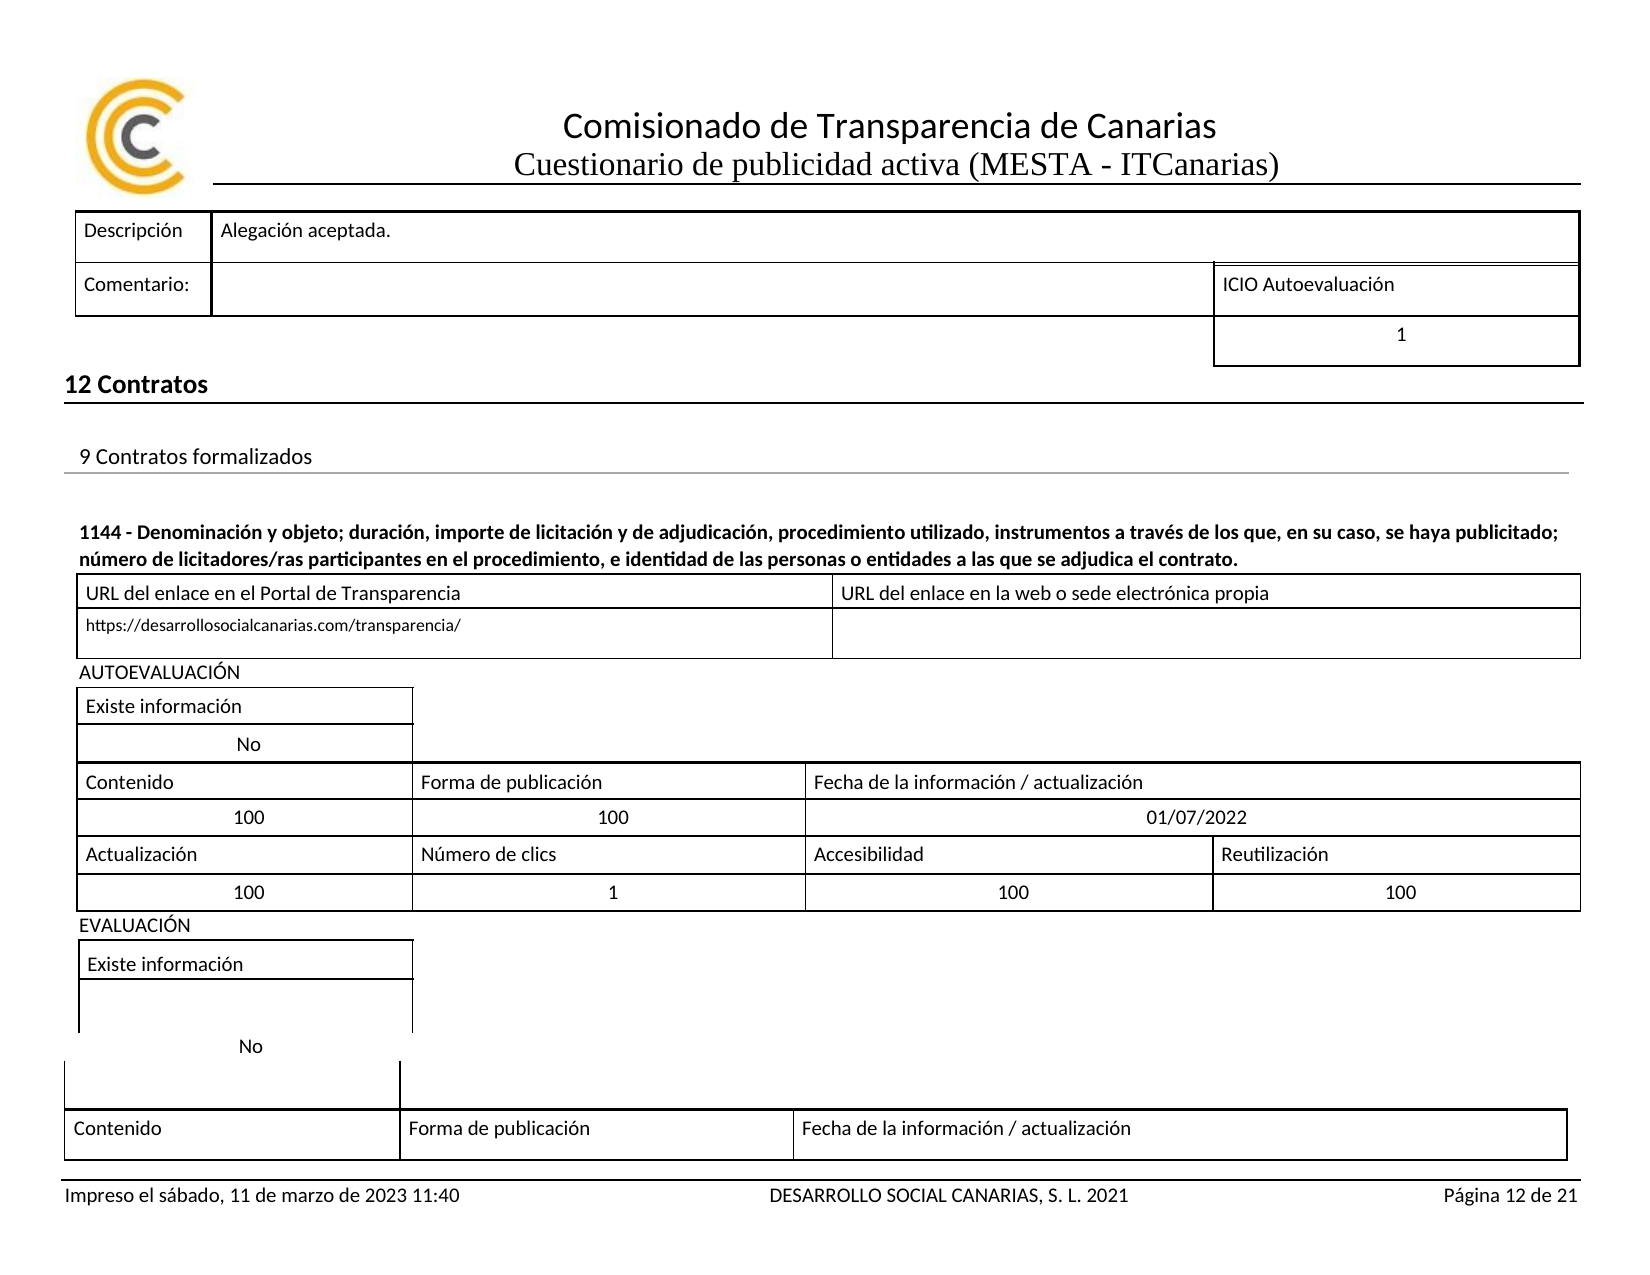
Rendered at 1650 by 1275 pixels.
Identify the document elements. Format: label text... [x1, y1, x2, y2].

table_header [806, 687, 1580, 761]
table_cell 1 [1215, 317, 1578, 365]
table_header [665, 1061, 1371, 1108]
table_cell Contenido [78, 764, 412, 798]
table_header Existe información [78, 688, 412, 723]
table_cell Alegación aceptada. [213, 213, 1214, 261]
table_cell Reutilización [1214, 837, 1580, 873]
text EVALUACIÓN [79, 912, 1578, 937]
table_cell [1214, 213, 1578, 261]
table_header [413, 687, 806, 761]
table_cell https://desarrollosocialcanarias.com/transparencia/ [78, 609, 832, 657]
table_cell [665, 1111, 793, 1159]
text No [238, 1033, 1578, 1058]
table_cell Forma de publicación [401, 1111, 665, 1159]
table_cell Comentario: [76, 263, 210, 314]
table_cell Forma de publicación [413, 764, 805, 798]
table_header [401, 1061, 665, 1108]
table_cell 100 [806, 875, 1212, 910]
table_cell [76, 317, 211, 365]
table_cell 1 [413, 875, 805, 910]
table_cell [80, 980, 412, 1033]
text AUTOEVALUACIÓN [79, 659, 1578, 684]
table_cell [211, 317, 1213, 365]
text 9 Contratos formalizados [79, 442, 1578, 471]
table_cell Descripción [76, 213, 210, 261]
table_cell 100 [413, 800, 805, 835]
table_cell Contenido [65, 1111, 362, 1159]
table_cell Accesibilidad [806, 837, 1212, 873]
table_header [1371, 1061, 1567, 1108]
table_cell Actualización [78, 837, 412, 873]
table_cell [213, 263, 1213, 314]
table_cell [362, 1111, 399, 1159]
table_cell No [78, 725, 412, 761]
table_header Existe información [80, 941, 412, 978]
table_header URL del enlace en la web o sede electrónica propia [833, 575, 1580, 607]
table_cell 100 [78, 800, 412, 835]
table_cell Número de clics [413, 837, 805, 873]
table_cell ICIO Autoevaluación [1215, 266, 1578, 314]
text 1144 - Denominación y objeto; duración, importe de licitación y de adjudicación, procedimiento utilizado, instrumentos a través de los que, en su caso, se haya publicitado; número de licitadores/ras participantes en el procedimiento, e identidad de las personas o entidades a las que se adjudica el contrato. [79, 519, 1578, 572]
table_header URL del enlace en el Portal de Transparencia [78, 575, 832, 607]
table_header [65, 1061, 362, 1108]
table_cell [1371, 1111, 1566, 1159]
table_cell [833, 609, 1580, 657]
table_header [362, 1061, 399, 1108]
table_cell 01/07/2022 [806, 800, 1580, 835]
table_cell Fecha de la información / actualización [806, 764, 1580, 798]
table_cell Fecha de la información / actualización [794, 1111, 1371, 1159]
table_cell 100 [78, 875, 412, 910]
subtitle 12 Contratos [64, 367, 1578, 400]
table_cell 100 [1214, 875, 1580, 910]
